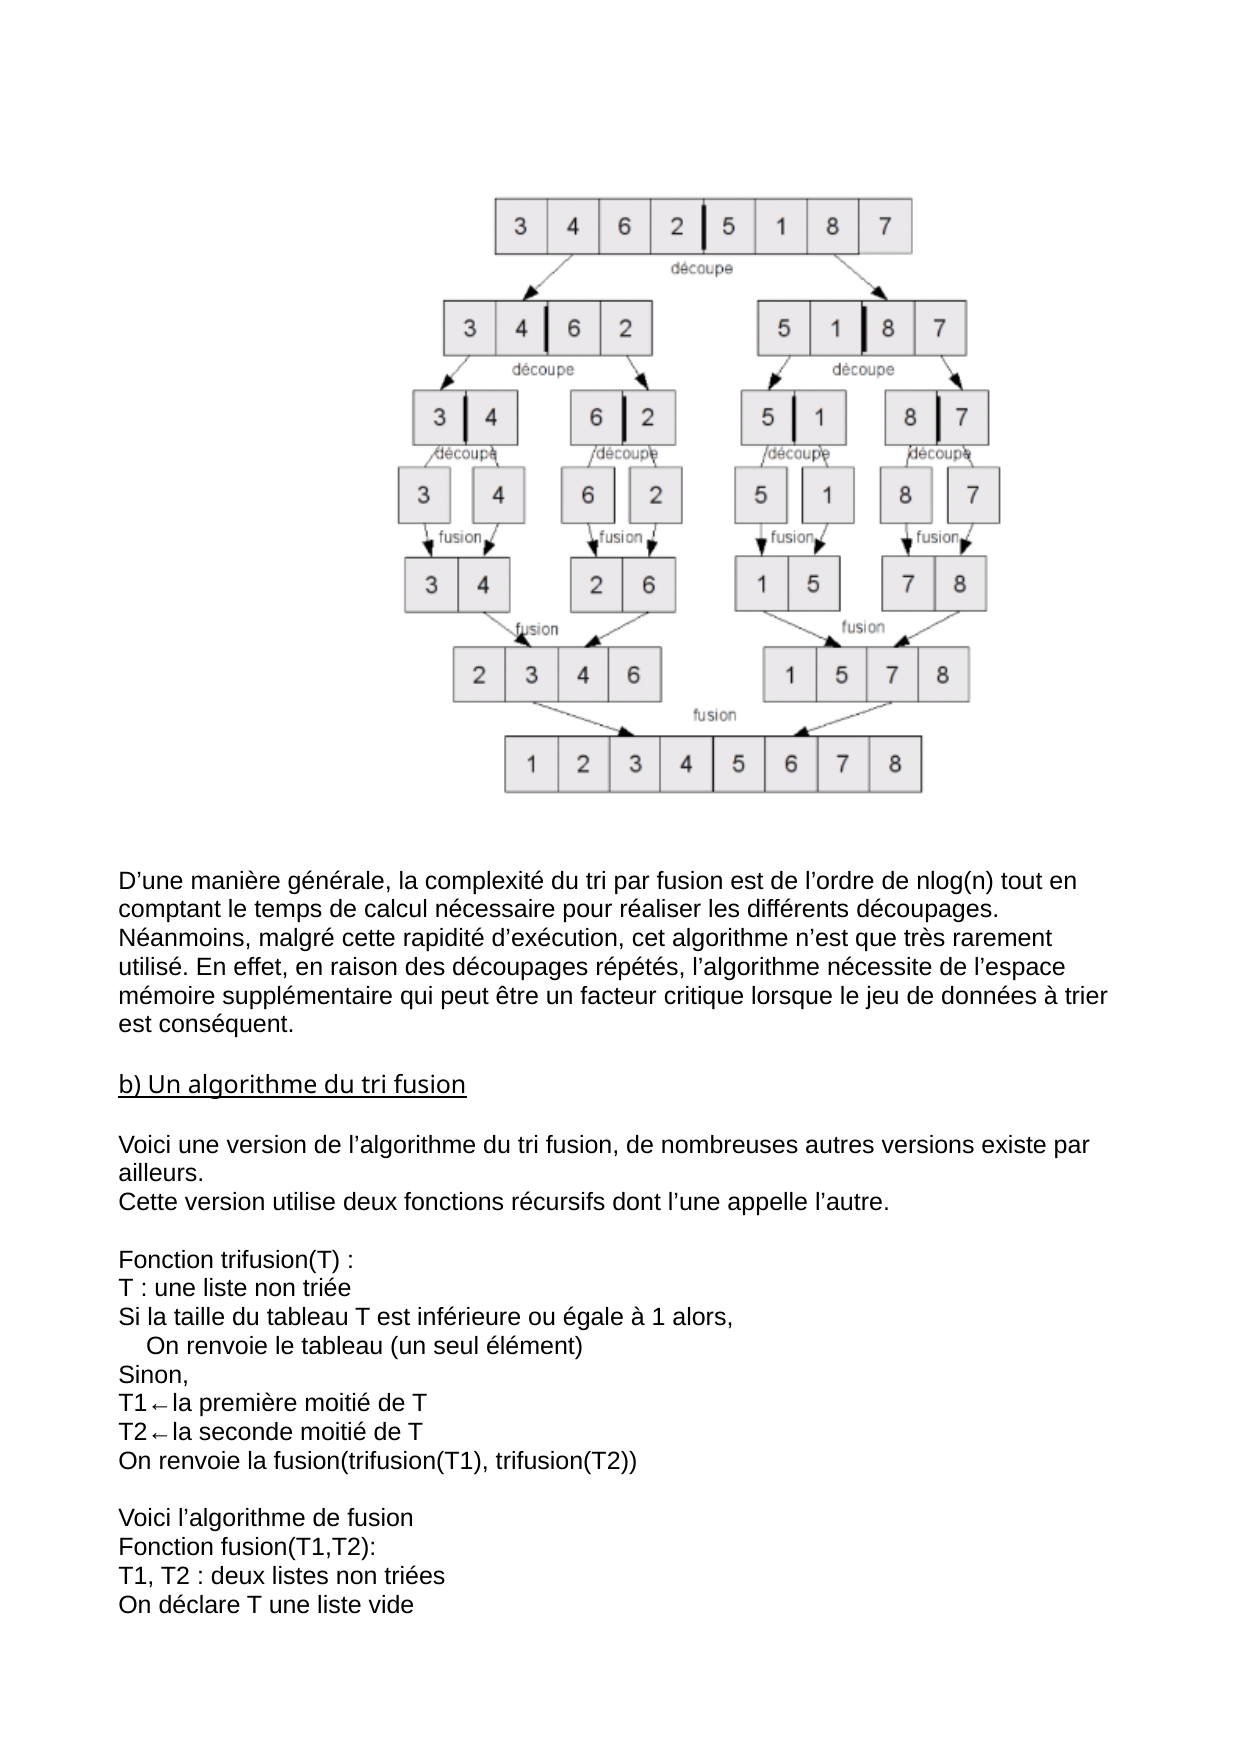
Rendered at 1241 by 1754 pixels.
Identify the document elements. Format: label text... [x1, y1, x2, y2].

text Si la taille du tableau T est inférieure ou égale à 1 alors, [118, 1302, 1122, 1331]
text Voici une version de l’algorithme du tri fusion, de nombreuses autres versions existe par ailleurs. [118, 1130, 1122, 1187]
text Cette version utilise deux fonctions récursifs dont l’une appelle l’autre. [118, 1187, 1122, 1216]
text D’une manière générale, la complexité du tri par fusion est de l’ordre de nlog(n) tout en comptant le temps de calcul nécessaire pour réaliser les différents découpages. Néanmoins, malgré cette rapidité d’exécution, cet algorithme n’est que très rarement utilisé. En effet, en raison des découpages répétés, l’algorithme nécessite de l’espace mémoire supplémentaire qui peut être un facteur critique lorsque le jeu de données à trier est conséquent. [118, 866, 1122, 1038]
text T1←la première moitié de T [118, 1388, 1122, 1417]
text T1, T2 : deux listes non triées [118, 1561, 1122, 1590]
text Sinon, [118, 1360, 1122, 1388]
text Fonction trifusion(T) : [118, 1245, 1122, 1273]
text Fonction fusion(T1,T2): [118, 1532, 1122, 1561]
text T2←la seconde moitié de T [118, 1417, 1122, 1446]
text On renvoie le tableau (un seul élément) [118, 1331, 1122, 1360]
text T : une liste non triée [118, 1273, 1122, 1302]
text b) Un algorithme du tri fusion [118, 1067, 1122, 1101]
text Voici l’algorithme de fusion [118, 1503, 1122, 1532]
text On déclare T une liste vide [118, 1590, 1122, 1618]
text On renvoie la fusion(trifusion(T1), trifusion(T2)) [118, 1446, 1122, 1475]
picture [381, 184, 1010, 803]
